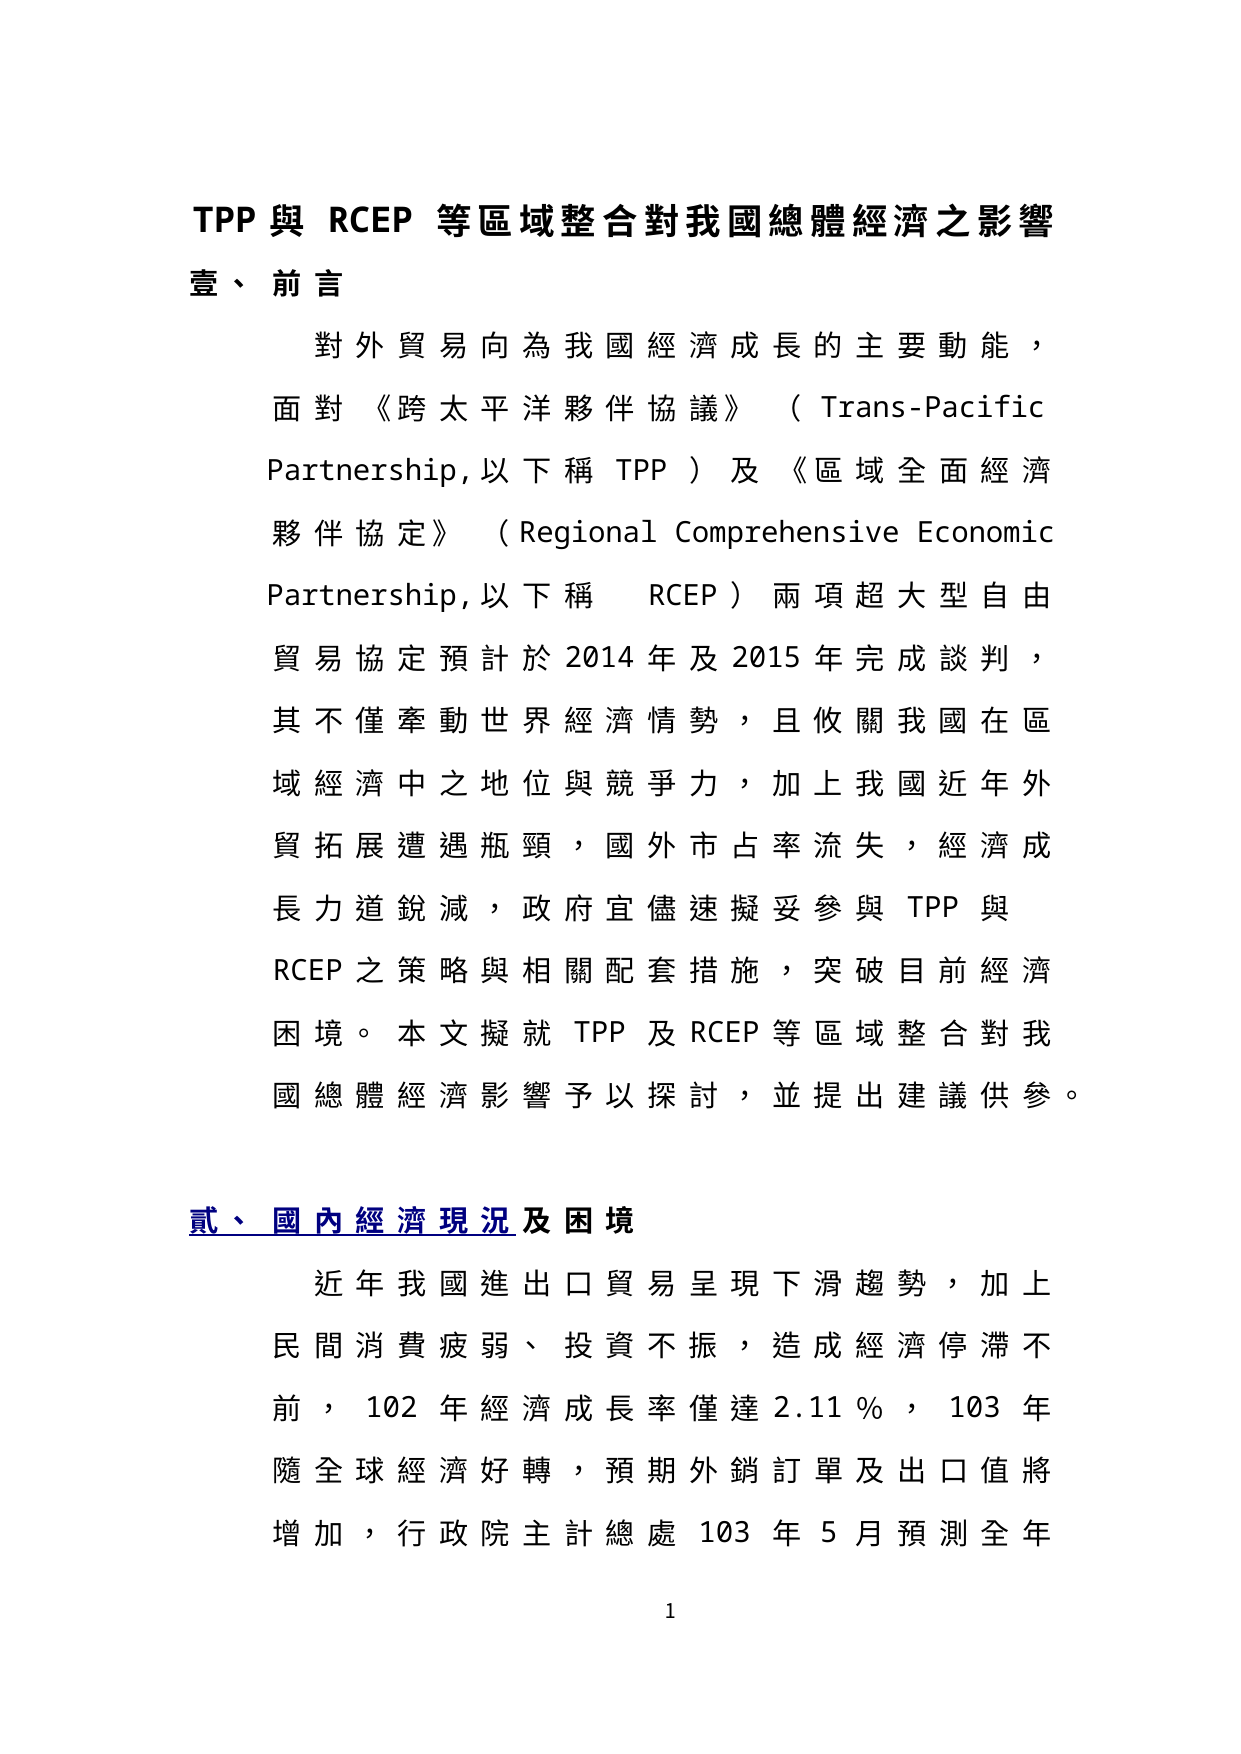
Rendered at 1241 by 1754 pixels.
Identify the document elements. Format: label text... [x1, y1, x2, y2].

text 近年我國進出口貿易呈現下滑趨勢，加上民間消費疲弱、投資不振，造成經濟停滯不前，102年經濟成長率僅達2.11％，103年隨全球經濟好轉，預期外銷訂單及出口值將增加，行政院主計總處103年5月預測全年 [241, 1240, 1058, 1552]
text 貳、國內經濟現況及困境 [183, 1177, 1058, 1240]
text 對外貿易向為我國經濟成長的主要動能，面對《跨太平洋夥伴協議》（Trans-Pacific Partnership,以下稱TPP）及《區域全面經濟夥伴協定》（Regional Comprehensive Economic Partnership,以下稱 RCEP）兩項超大型自由貿易協定預計於2014年及2015年完成談判，其不僅牽動世界經濟情勢，且攸關我國在區域經濟中之地位與競爭力，加上我國近年外貿拓展遭遇瓶頸，國外市占率流失，經濟成長力道銳減，政府宜儘速擬妥參與TPP與RCEP之策略與相關配套措施，突破目前經濟困境。本文擬就TPP及RCEP等區域整合對我國總體經濟影響予以探討，並提出建議供參。 [241, 302, 1058, 1115]
text TPP與RCEP等區域整合對我國總體經濟之影響 [183, 177, 1058, 240]
text 壹、前言 [183, 240, 1058, 302]
